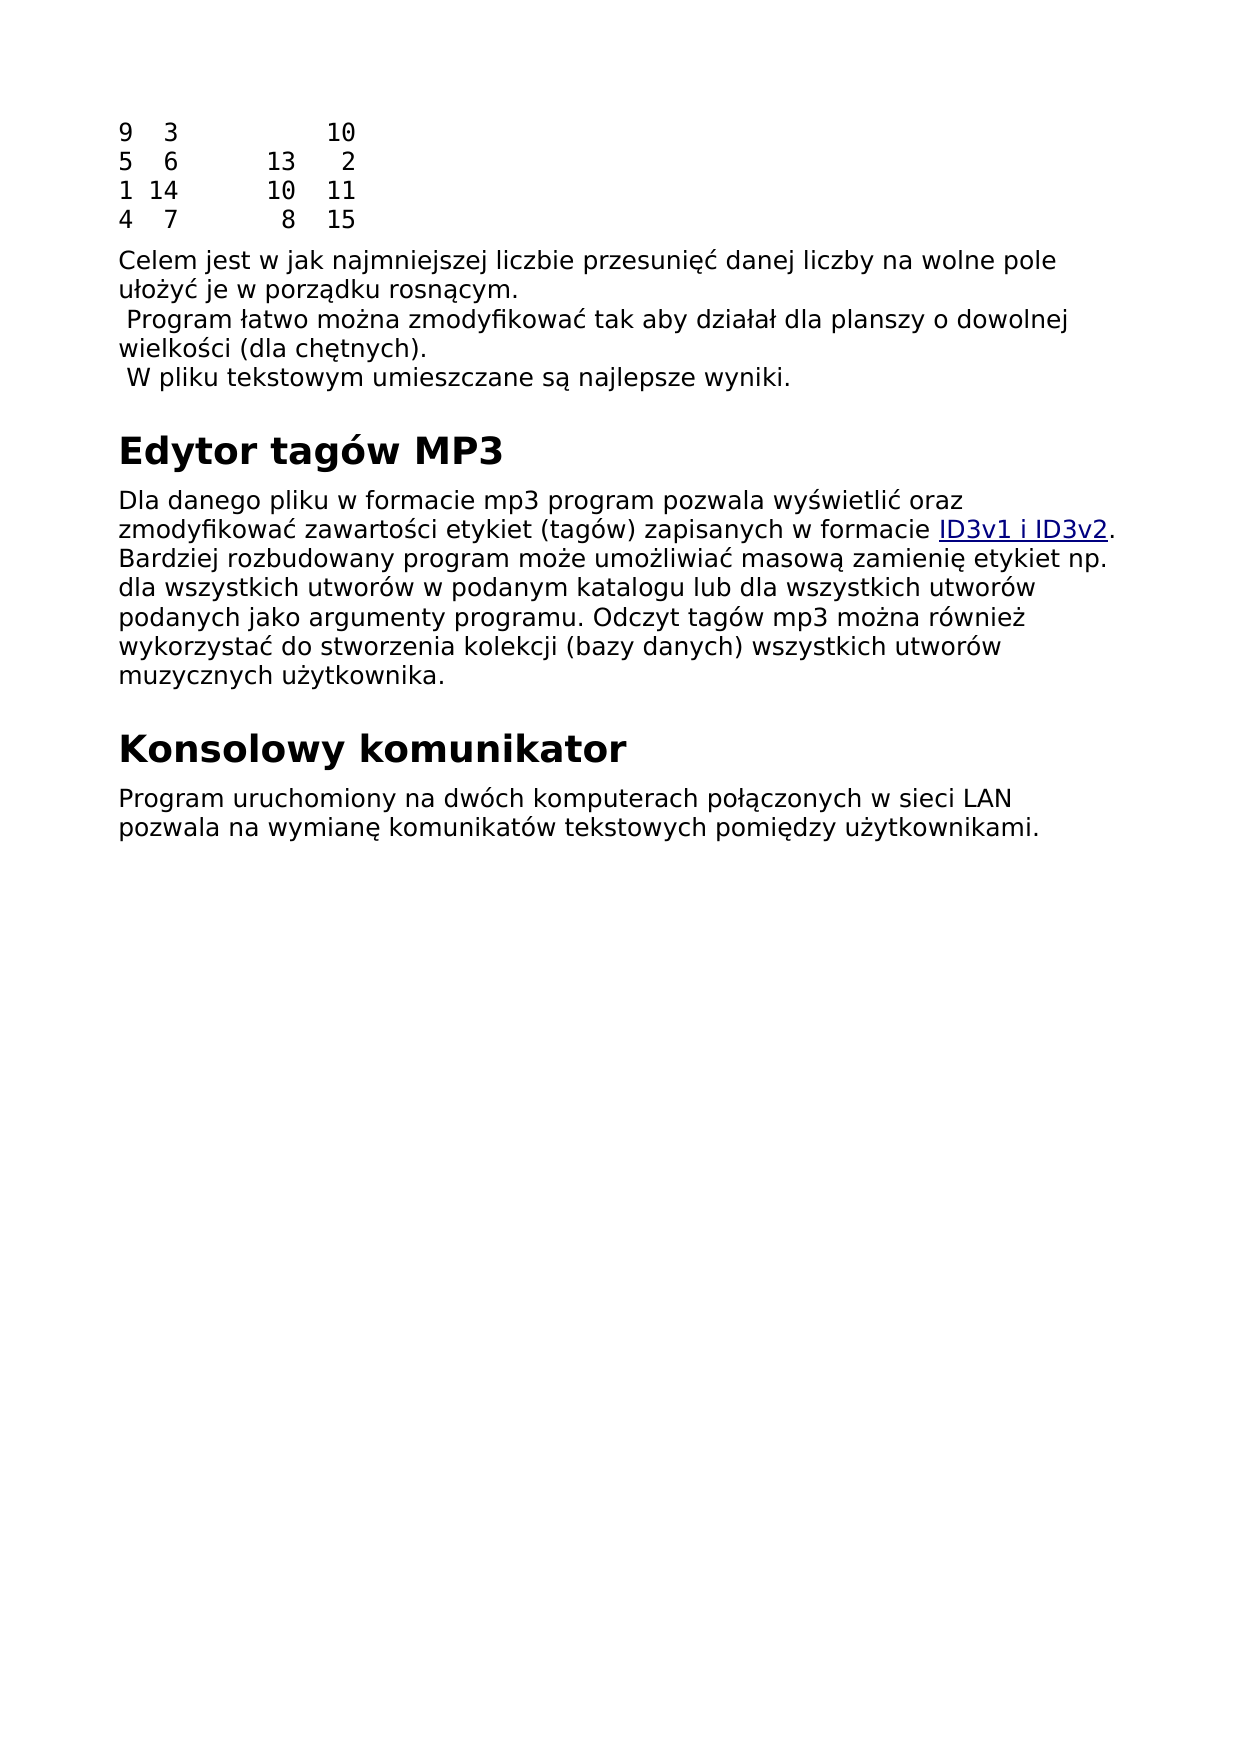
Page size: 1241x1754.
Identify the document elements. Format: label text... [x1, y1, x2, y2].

subtitle Edytor tagów MP3 [118, 430, 1122, 473]
text 9 3 10 5 6 13 2 1 14 10 11 4 7 8 15 [118, 118, 1122, 235]
subtitle Konsolowy komunikator [118, 728, 1122, 771]
text Celem jest w jak najmniejszej liczbie przesunięć danej liczby na wolne pole ułożyć je w porządku rosnącym. Program łatwo można zmodyfikować tak aby działał dla planszy o dowolnej wielkości (dla chętnych). W pliku tekstowym umieszczane są najlepsze wyniki. [118, 247, 1122, 392]
text Program uruchomiony na dwóch komputerach połączonych w sieci LAN pozwala na wymianę komunikatów tekstowych pomiędzy użytkownikami. [118, 784, 1122, 842]
text Dla danego pliku w formacie mp3 program pozwala wyświetlić oraz zmodyfikować zawartości etykiet (tagów) zapisanych w formacie ID3v1 i ID3v2. Bardziej rozbudowany program może umożliwiać masową zamienię etykiet np. dla wszystkich utworów w podanym katalogu lub dla wszystkich utworów podanych jako argumenty programu. Odczyt tagów mp3 można również wykorzystać do stworzenia kolekcji (bazy danych) wszystkich utworów muzycznych użytkownika. [118, 486, 1122, 690]
